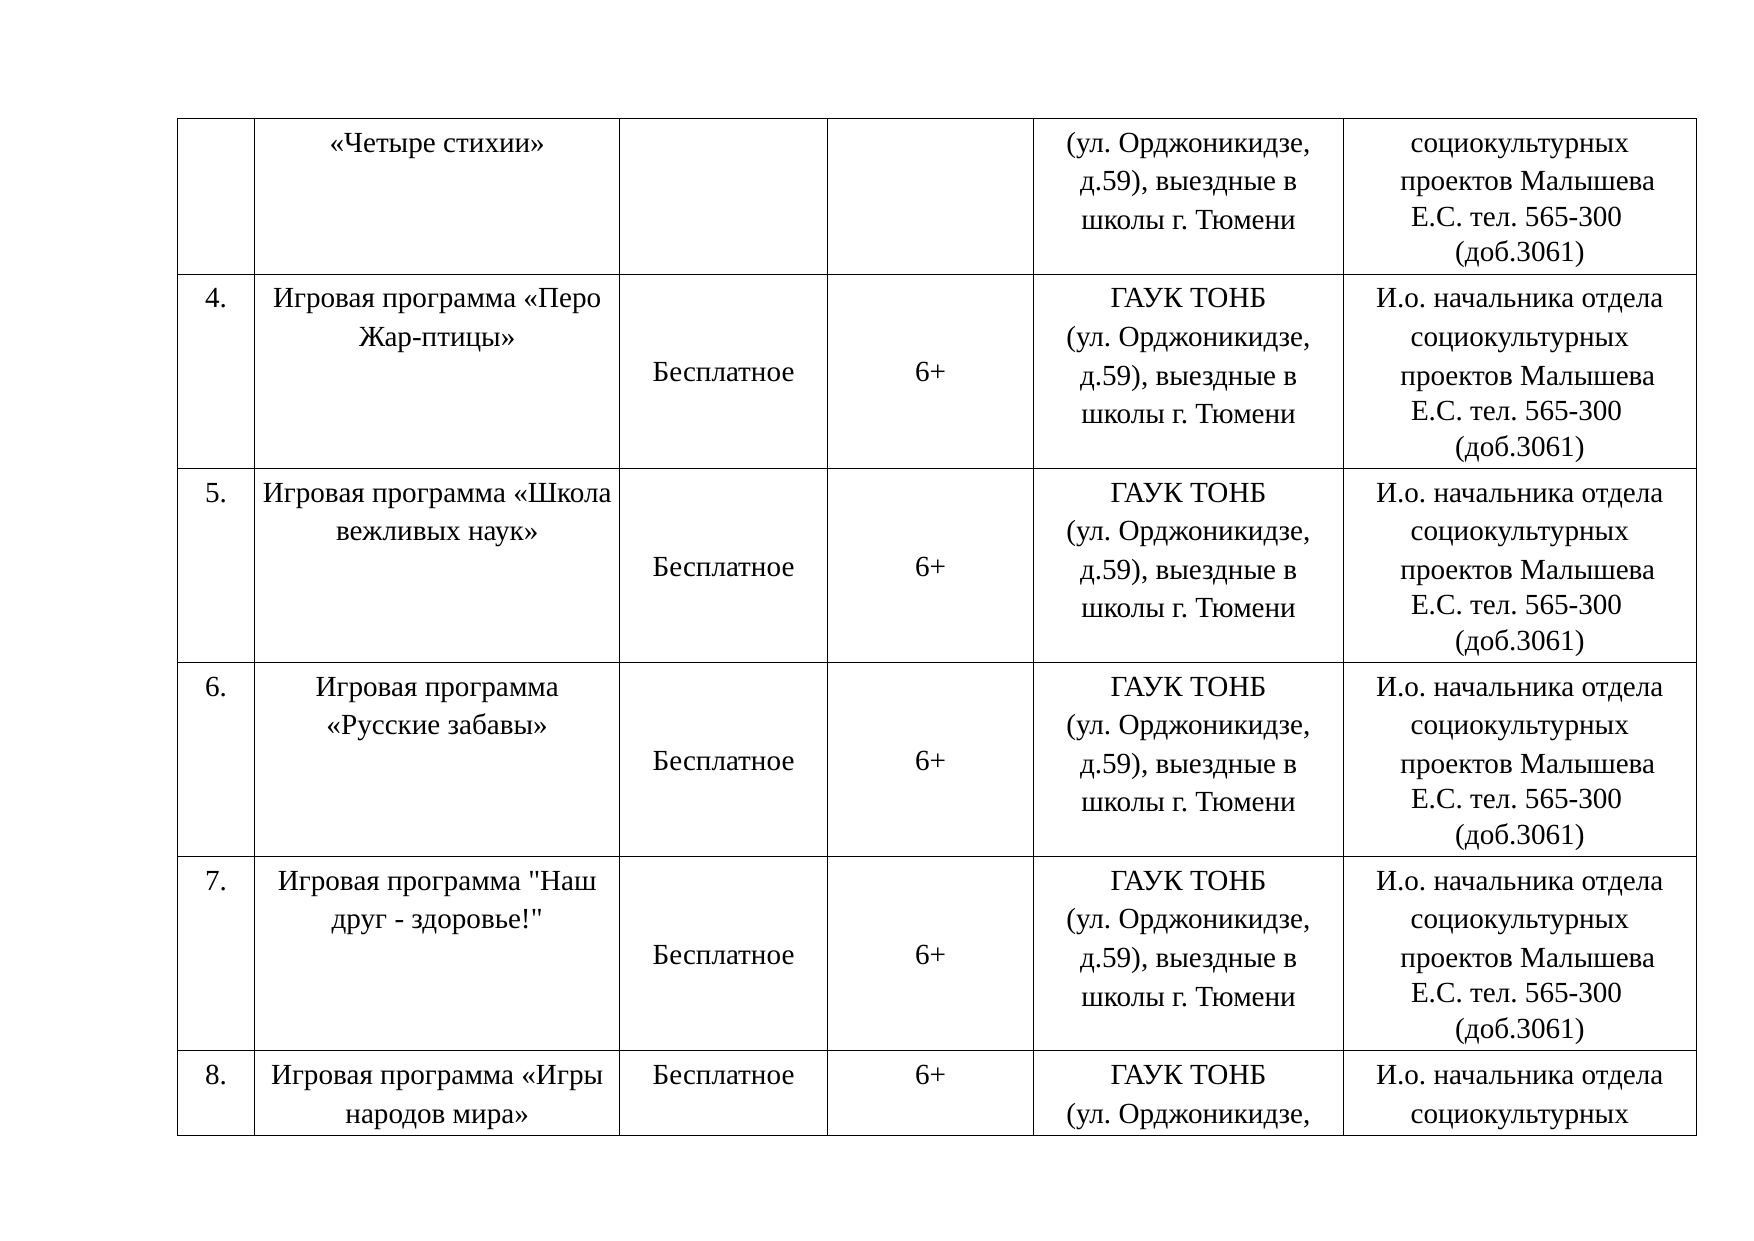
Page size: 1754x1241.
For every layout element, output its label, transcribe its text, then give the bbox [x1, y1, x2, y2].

table_cell 6+ [828, 663, 1033, 856]
table_cell 6+ [828, 1051, 1033, 1135]
table_cell [620, 119, 827, 274]
table_cell Игровая программа «Школа вежливых наук» [255, 469, 619, 662]
table_cell 6. [178, 663, 254, 856]
table_cell Игровая программа «Перо Жар-птицы» [255, 275, 619, 468]
table_cell 8. [178, 1051, 254, 1135]
table_cell [178, 119, 254, 274]
table_cell 6+ [828, 469, 1033, 662]
table_cell Бесплатное [620, 857, 827, 1050]
table_cell И.о. начальника отдела социокультурных [1344, 1051, 1696, 1135]
table_cell Бесплатное [620, 1051, 827, 1135]
table_cell 7. [178, 857, 254, 1050]
table_cell И.о. начальника отдела социокультурных проектов Малышева Е.С. тел. 565-300 (доб.3061) [1344, 275, 1696, 468]
table_cell И.о. начальника отдела социокультурных проектов Малышева Е.С. тел. 565-300 (доб.3061) [1344, 663, 1696, 856]
table_cell ГАУК ТОНБ (ул. Орджоникидзе, д.59), выездные в школы г. Тюмени [1034, 275, 1343, 468]
table_cell И.о. начальника отдела социокультурных проектов Малышева Е.С. тел. 565-300 (доб.3061) [1344, 857, 1696, 1050]
table_cell Бесплатное [620, 663, 827, 856]
table_cell [828, 119, 1033, 274]
table_cell Игровая программа «Русские забавы» [255, 663, 619, 856]
table_cell Бесплатное [620, 469, 827, 662]
table_cell ГАУК ТОНБ (ул. Орджоникидзе, [1034, 1051, 1343, 1135]
table_cell (ул. Орджоникидзе, д.59), выездные в школы г. Тюмени [1034, 119, 1343, 274]
table_cell Бесплатное [620, 275, 827, 468]
table_cell ГАУК ТОНБ (ул. Орджоникидзе, д.59), выездные в школы г. Тюмени [1034, 857, 1343, 1050]
table_cell 4. [178, 275, 254, 468]
table_cell ГАУК ТОНБ (ул. Орджоникидзе, д.59), выездные в школы г. Тюмени [1034, 469, 1343, 662]
table_cell ГАУК ТОНБ (ул. Орджоникидзе, д.59), выездные в школы г. Тюмени [1034, 663, 1343, 856]
table_cell 6+ [828, 275, 1033, 468]
table_cell Игровая программа "Наш друг - здоровье!" [255, 857, 619, 1050]
table_cell Игровая программа «Игры народов мира» [255, 1051, 619, 1135]
table_cell 6+ [828, 857, 1033, 1050]
table_cell 5. [178, 469, 254, 662]
table_cell социокультурных проектов Малышева Е.С. тел. 565-300 (доб.3061) [1344, 119, 1696, 274]
table_cell И.о. начальника отдела социокультурных проектов Малышева Е.С. тел. 565-300 (доб.3061) [1344, 469, 1696, 662]
table_cell «Четыре стихии» [255, 119, 619, 274]
